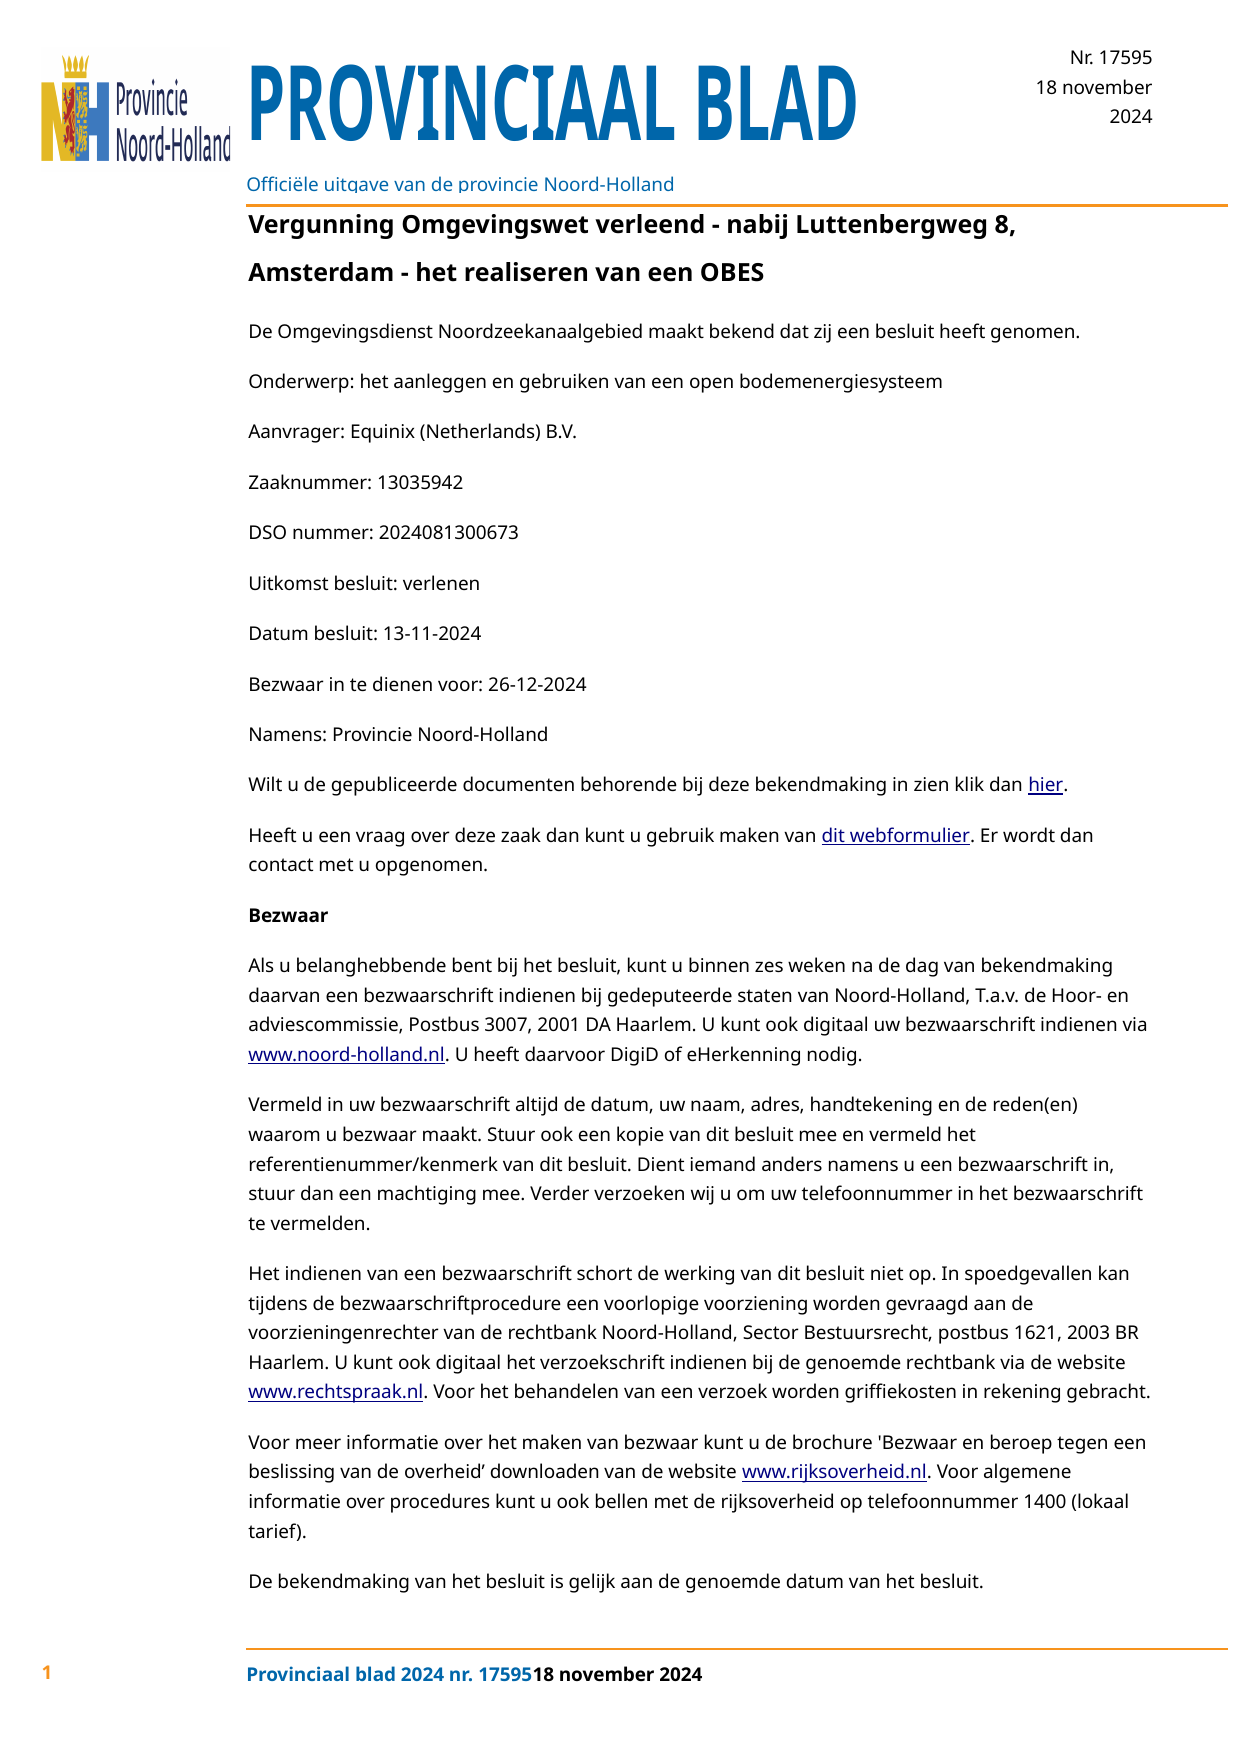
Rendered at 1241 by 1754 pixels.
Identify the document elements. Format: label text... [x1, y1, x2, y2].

text Voor meer informatie over het maken van bezwaar kunt u de brochure 'Bezwaar en beroep tegen een beslissing van de overheid’ downloaden van de website www.rijksoverheid.nl. Voor algemene informatie over procedures kunt u ook bellen met de rijksoverheid op telefoonnummer 1400 (lokaal tarief). [248, 1429, 1152, 1544]
text Bezwaar in te dienen voor: 26-12-2024 [248, 671, 1152, 697]
text De bekendmaking van het besluit is gelijk aan de genoemde datum van het besluit. [248, 1568, 1152, 1594]
text De Omgevingsdienst Noordzeekanaalgebied maakt bekend dat zij een besluit heeft genomen. [248, 318, 1152, 344]
text Namens: Provincie Noord-Holland [248, 721, 1152, 747]
text Aanvrager: Equinix (Netherlands) B.V. [248, 419, 1152, 444]
text Zaaknummer: 13035942 [248, 469, 1152, 495]
text Bezwaar [248, 902, 1152, 928]
text Datum besluit: 13-11-2024 [248, 620, 1152, 646]
text Uitkomst besluit: verlenen [248, 570, 1152, 596]
text Heeft u een vraag over deze zaak dan kunt u gebruik maken van dit webformulier. Er wordt dan contact met u opgenomen. [248, 822, 1152, 877]
text Het indienen van een bezwaarschrift schort de werking van dit besluit niet op. In spoedgevallen kan tijdens de bezwaarschriftprocedure een voorlopige voorziening worden gevraagd aan de voorzieningenrechter van de rechtbank Noord-Holland, Sector Bestuursrecht, postbus 1621, 2003 BR Haarlem. U kunt ook digitaal het verzoekschrift indienen bij de genoemde rechtbank via de website www.rechtspraak.nl. Voor het behandelen van een verzoek worden griffiekosten in rekening gebracht. [248, 1260, 1152, 1404]
text Vermeld in uw bezwaarschrift altijd de datum, uw naam, adres, handtekening en de reden(en) waarom u bezwaar maakt. Stuur ook een kopie van dit besluit mee en vermeld het referentienummer/kenmerk van dit besluit. Dient iemand anders namens u een bezwaarschrift in, stuur dan een machtiging mee. Verder verzoeken wij u om uw telefoonnummer in het bezwaarschrift te vermelden. [248, 1092, 1152, 1236]
text Vergunning Omgevingswet verleend - nabij Luttenbergweg 8, Amsterdam - het realiseren van een OBES [248, 207, 1152, 288]
text Als u belanghebbende bent bij het besluit, kunt u binnen zes weken na de dag van bekendmaking daarvan een bezwaarschrift indienen bij gedeputeerde staten van Noord-Holland, T.a.v. de Hoor- en adviescommissie, Postbus 3007, 2001 DA Haarlem. U kunt ook digitaal uw bezwaarschrift indienen via www.noord-holland.nl. U heeft daarvoor DigiD of eHerkenning nodig. [248, 952, 1152, 1067]
picture [41, 47, 231, 172]
text Wilt u de gepubliceerde documenten behorende bij deze bekendmaking in zien klik dan hier. [248, 772, 1152, 797]
text DSO nummer: 2024081300673 [248, 519, 1152, 545]
text Onderwerp: het aanleggen en gebruiken van een open bodemenergiesysteem [248, 368, 1152, 394]
